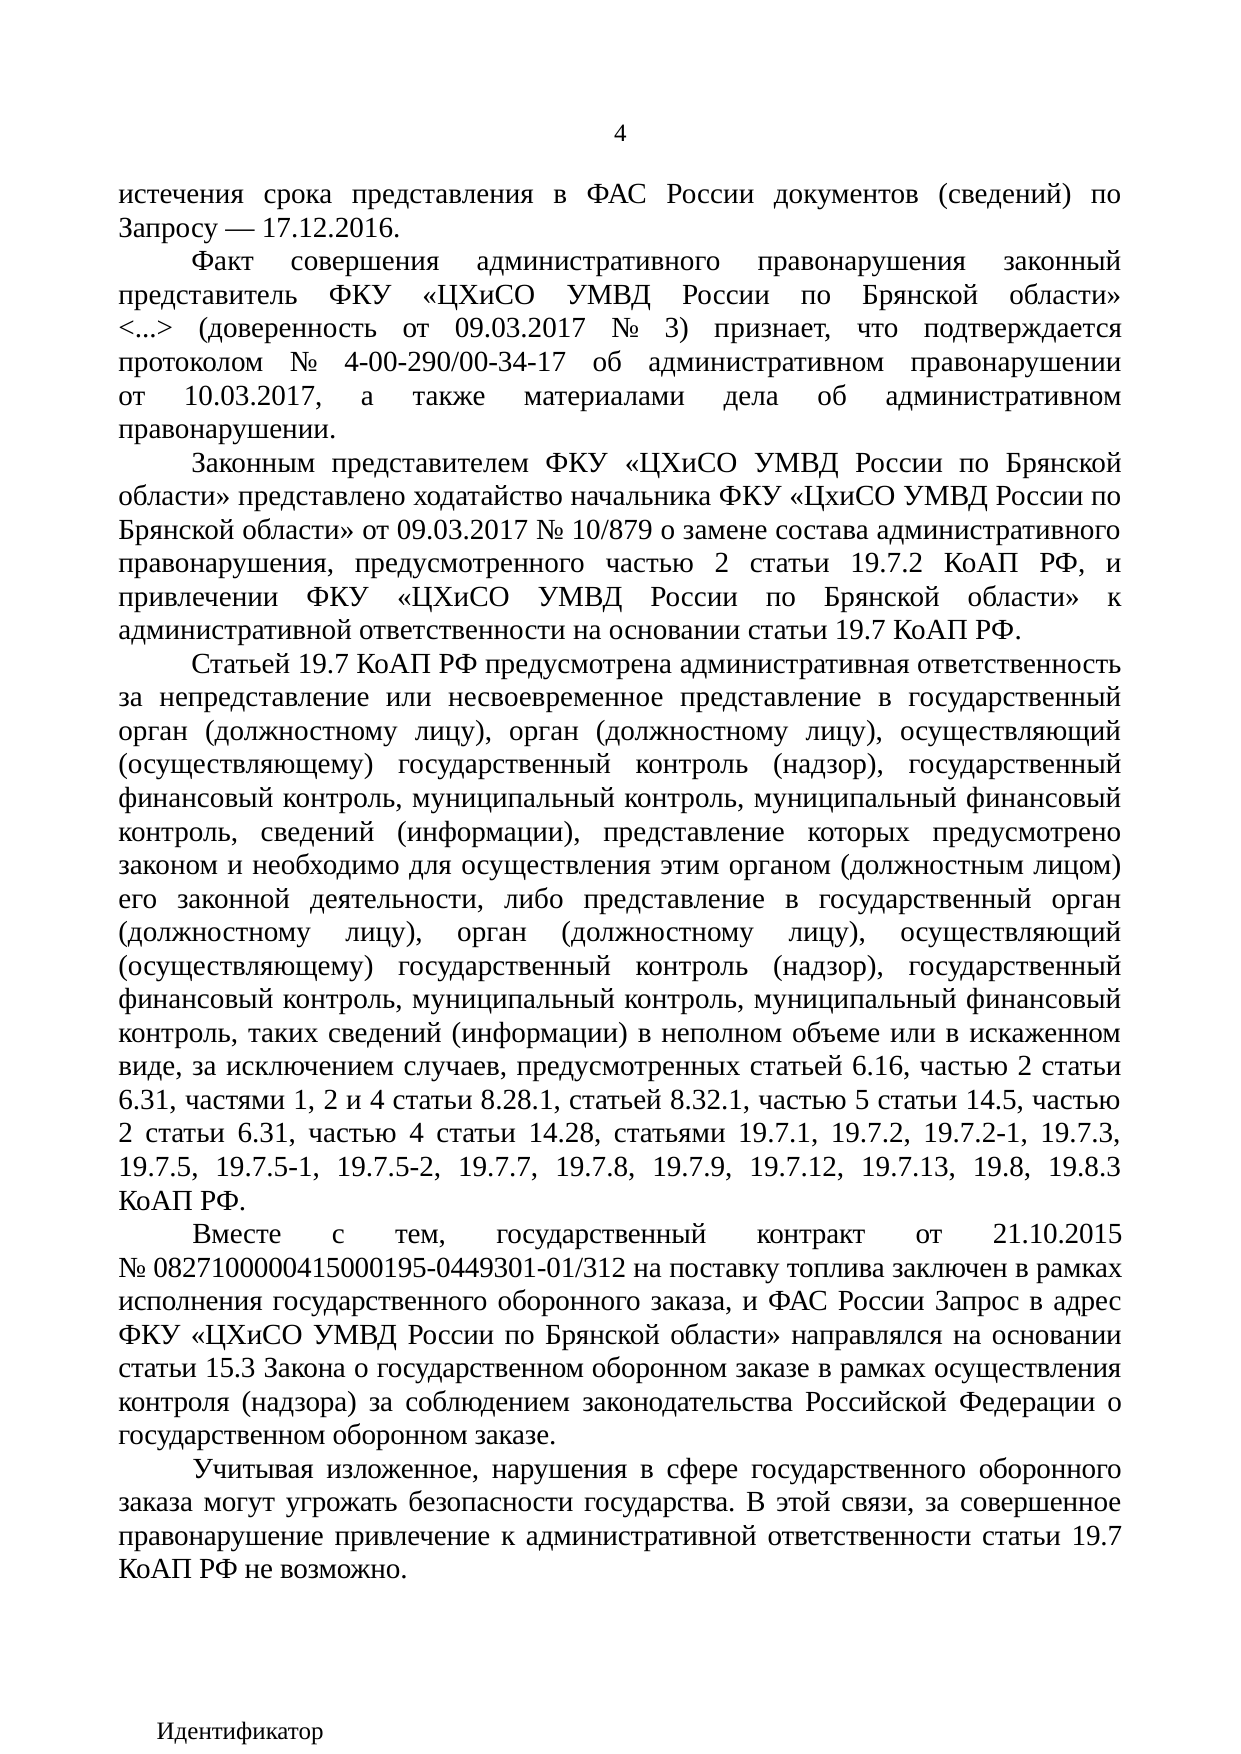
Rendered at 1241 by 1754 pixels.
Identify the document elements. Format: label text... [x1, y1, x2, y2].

text Статьей 19.7 КоАП РФ предусмотрена административная ответственность за непредставление или несвоевременное представление в государственный орган (должностному лицу), орган (должностному лицу), осуществляющий (осуществляющему) государственный контроль (надзор), государственный финансовый контроль, муниципальный контроль, муниципальный финансовый контроль, сведений (информации), представление которых предусмотрено законом и необходимо для осуществления этим органом (должностным лицом) его законной деятельности, либо представление в государственный орган (должностному лицу), орган (должностному лицу), осуществляющий (осуществляющему) государственный контроль (надзор), государственный финансовый контроль, муниципальный контроль, муниципальный финансовый контроль, таких сведений (информации) в неполном объеме или в искаженном виде, за исключением случаев, предусмотренных статьей 6.16, частью 2 статьи 6.31, частями 1, 2 и 4 статьи 8.28.1, статьей 8.32.1, частью 5 статьи 14.5, частью 2 статьи 6.31, частью 4 статьи 14.28, статьями 19.7.1, 19.7.2, 19.7.2-1, 19.7.3, 19.7.5, 19.7.5-1, 19.7.5-2, 19.7.7, 19.7.8, 19.7.9, 19.7.12, 19.7.13, 19.8, 19.8.3 КоАП РФ. [118, 646, 1122, 1216]
text Вместе с тем, государственный контракт от 21.10.2015 № 0827100000415000195-0449301-01/312 на поставку топлива заключен в рамках исполнения государственного оборонного заказа, и ФАС России Запрос в адрес ФКУ «ЦХиСО УМВД России по Брянской области» направлялся на основании статьи 15.3 Закона о государственном оборонном заказе в рамках осуществления контроля (надзора) за соблюдением законодательства Российской Федерации о государственном оборонном заказе. [118, 1216, 1122, 1451]
text Факт совершения административного правонарушения законный представитель ФКУ «ЦХиСО УМВД России по Брянской области» <...> (доверенность от 09.03.2017 № 3) признает, что подтверждается протоколом № 4-00-290/00-34-17 об административном правонарушении от 10.03.2017, а также материалами дела об административном правонарушении. [118, 243, 1122, 445]
text Законным представителем ФКУ «ЦХиСО УМВД России по Брянской области» представлено ходатайство начальника ФКУ «ЦхиСО УМВД России по Брянской области» от 09.03.2017 № 10/879 о замене состава административного правонарушения, предусмотренного частью 2 статьи 19.7.2 КоАП РФ, и привлечении ФКУ «ЦХиСО УМВД России по Брянской области» к административной ответственности на основании статьи 19.7 КоАП РФ. [118, 445, 1122, 646]
text Учитывая изложенное, нарушения в сфере государственного оборонного заказа могут угрожать безопасности государства. В этой связи, за совершенное правонарушение привлечение к административной ответственности статьи 19.7 КоАП РФ не возможно. [118, 1451, 1122, 1585]
text истечения срока представления в ФАС России документов (сведений) по Запросу — 17.12.2016. [118, 176, 1122, 243]
